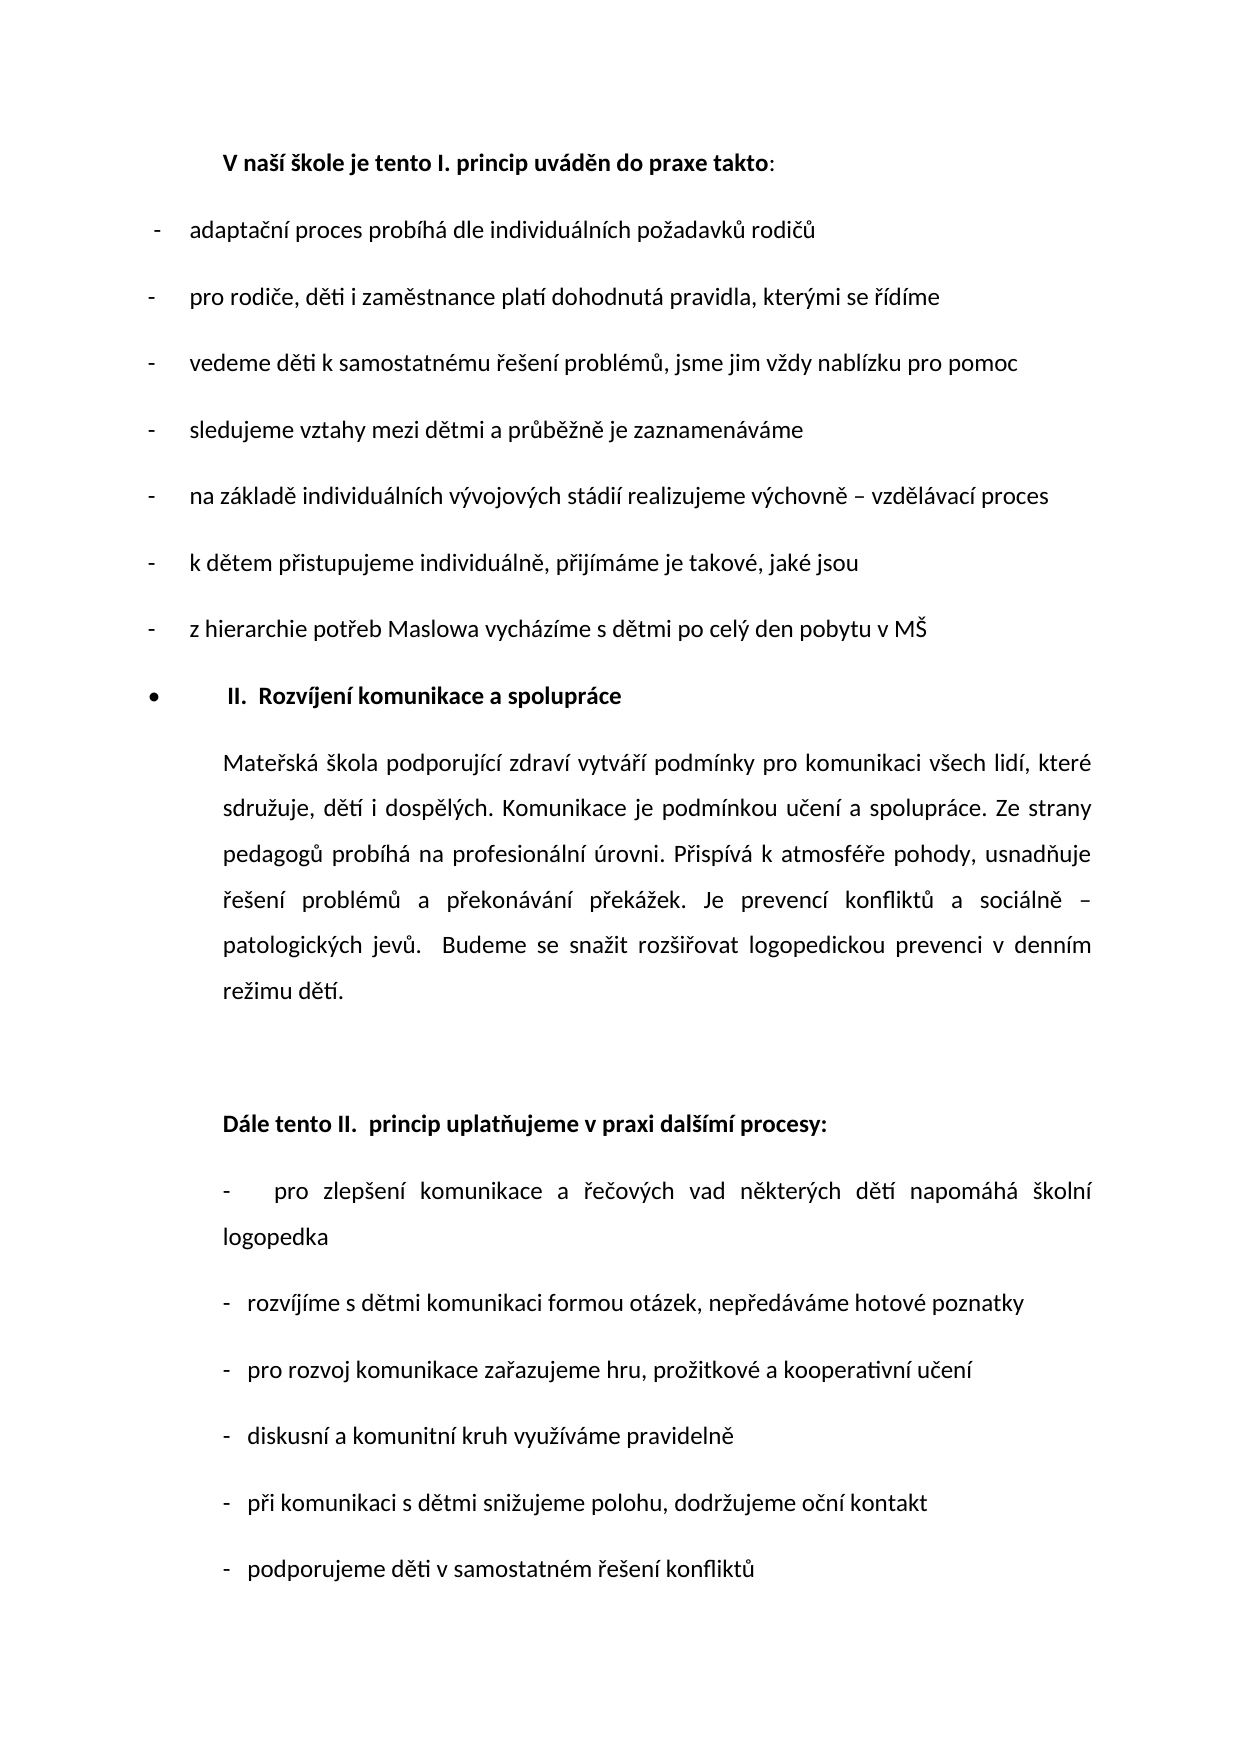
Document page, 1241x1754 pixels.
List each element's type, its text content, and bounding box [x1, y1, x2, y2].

text - na základě individuálních vývojových stádií realizujeme výchovně – vzdělávací proces [148, 480, 1093, 511]
text V naší škole je tento I. princip uváděn do praxe takto: [223, 148, 1093, 178]
text - podporujeme děti v samostatném řešení konfliktů [223, 1553, 1093, 1584]
text - adaptační proces probíhá dle individuálních požadavků rodičů [148, 214, 1093, 245]
text Mateřská škola podporující zdraví vytváří podmínky pro komunikaci všech lidí, které sdružuje, dětí i dospělých. Komunikace je podmínkou učení a spolupráce. Ze strany pedagogů probíhá na profesionální úrovni. Přispívá k atmosféře pohody, usnadňuje řešení problémů a překonávání překážek. Je prevencí konfliktů a sociálně – patologických jevů. Budeme se snažit rozšiřovat logopedickou prevenci v denním režimu dětí. [223, 747, 1093, 1006]
text - diskusní a komunitní kruh využíváme pravidelně [223, 1420, 1093, 1451]
text Dále tento II. princip uplatňujeme v praxi dalšímí procesy: [223, 1108, 1093, 1139]
text - pro zlepšení komunikace a řečových vad některých dětí napomáhá školní logopedka [223, 1175, 1093, 1251]
text - k dětem přistupujeme individuálně, přijímáme je takové, jaké jsou [148, 547, 1093, 577]
text - sledujeme vztahy mezi dětmi a průběžně je zaznamenáváme [148, 414, 1093, 444]
list II. Rozvíjení komunikace a spolupráce [148, 680, 1093, 711]
text - rozvíjíme s dětmi komunikaci formou otázek, nepředáváme hotové poznatky [223, 1287, 1093, 1318]
text - při komunikaci s dětmi snižujeme polohu, dodržujeme oční kontakt [223, 1487, 1093, 1517]
text - z hierarchie potřeb Maslowa vycházíme s dětmi po celý den pobytu v MŠ [148, 613, 1093, 644]
text - vedeme děti k samostatnému řešení problémů, jsme jim vždy nablízku pro pomoc [148, 347, 1093, 378]
text - pro rodiče, děti i zaměstnance platí dohodnutá pravidla, kterými se řídíme [148, 281, 1093, 311]
text - pro rozvoj komunikace zařazujeme hru, prožitkové a kooperativní učení [223, 1354, 1093, 1384]
